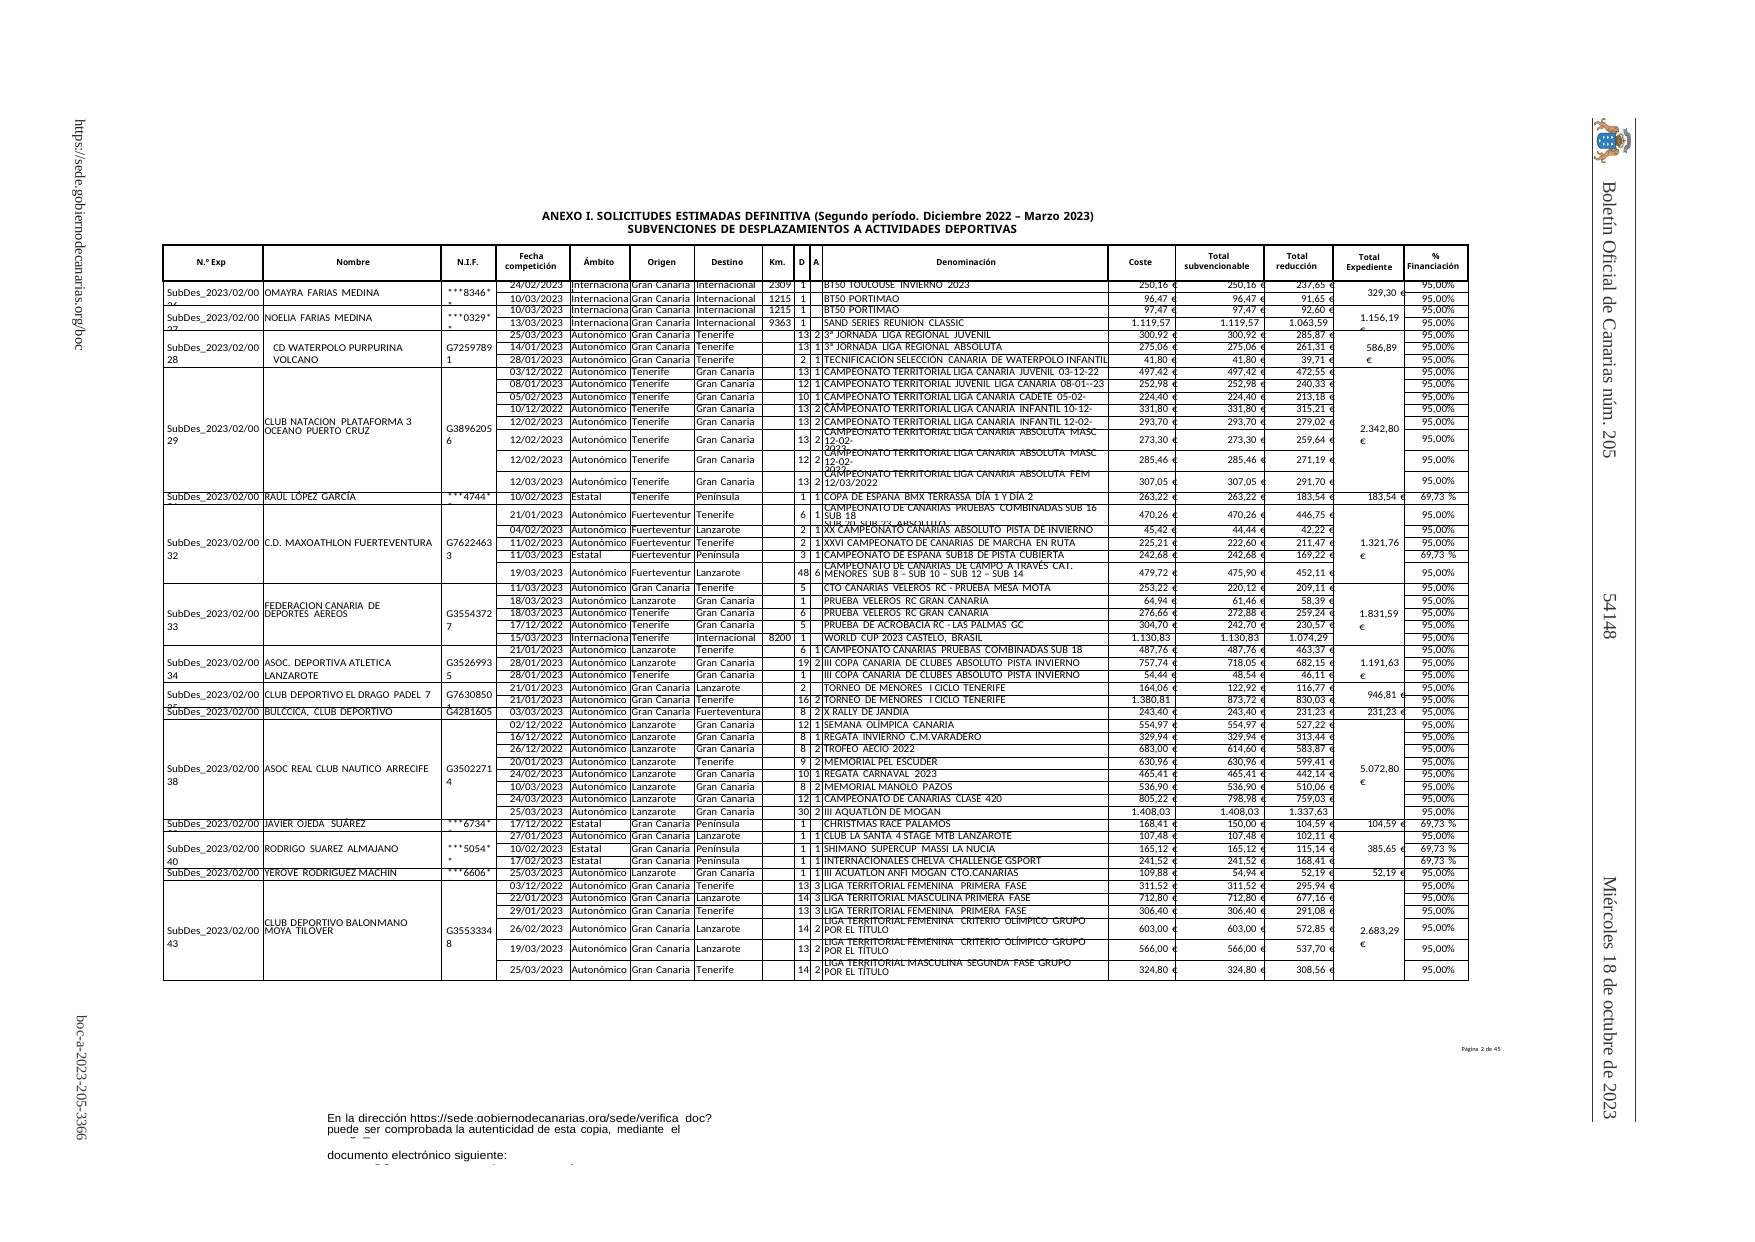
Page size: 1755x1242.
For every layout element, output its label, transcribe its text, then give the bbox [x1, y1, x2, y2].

table_cell 13 [795, 472, 810, 491]
table_cell SubDes_2023/02/0039 [164, 820, 263, 831]
table_cell 12 [795, 380, 810, 391]
table_cell Autonómico [571, 906, 630, 918]
table_cell 1.119,57 € [1176, 318, 1264, 329]
table_cell 1215 [763, 306, 794, 317]
table_cell 830,03 € [1265, 696, 1333, 707]
table_cell 24/03/2023 [497, 795, 570, 806]
table_cell Fuerteventura [631, 563, 694, 583]
table_cell Tenerife [695, 881, 762, 893]
table_cell Gran Canaria [695, 405, 762, 416]
table_cell [763, 832, 794, 843]
table_cell 95,00% [1405, 472, 1468, 491]
table_cell 510,06 € [1265, 782, 1333, 794]
table_cell Lanzarote [631, 770, 694, 781]
table_cell 58,39 € [1265, 596, 1333, 608]
table_cell Península [695, 844, 762, 856]
table_cell 8200 [763, 634, 794, 645]
table_cell Lanzarote [631, 807, 694, 818]
table_cell [763, 331, 794, 342]
table_cell Lanzarote [695, 940, 762, 959]
table_cell 95,00% [1405, 683, 1468, 694]
table_cell 2 [811, 417, 822, 429]
table_cell Lanzarote [631, 646, 694, 657]
table_cell 1 [811, 526, 822, 537]
table_cell ***4744** [442, 493, 496, 504]
table_cell [763, 526, 794, 537]
table_cell TECNIFICACIÓN SELECCIÓN CANARIA DE WATERPOLO INFANTIL [823, 355, 1108, 367]
table_cell 2 [811, 405, 822, 416]
table_cell 237,65 € [1265, 282, 1333, 292]
table_cell Gran Canaria [631, 844, 694, 856]
table_cell Gran Canaria [631, 832, 694, 843]
table_cell 946,81 € [1334, 683, 1404, 707]
table_cell 273,30 € [1176, 430, 1264, 449]
table_cell Lanzarote [631, 745, 694, 756]
table_cell Fuerteventura [631, 551, 694, 562]
table_cell 02/12/2022 [497, 720, 570, 732]
table_cell 1 [811, 380, 822, 391]
table_cell SubDes_2023/02/0031 [164, 493, 263, 504]
table_cell Autonómico [571, 671, 630, 682]
table_cell 164,06 € [1109, 683, 1175, 694]
table_cell Fuerteventura [631, 538, 694, 549]
table_cell 242,68 € [1176, 551, 1264, 562]
table_cell 463,37 € [1265, 646, 1333, 657]
table_cell 2309 [763, 282, 794, 292]
table_cell Gran Canaria [631, 708, 694, 719]
table_cell 165,12 € [1176, 844, 1264, 856]
table_cell [811, 584, 822, 595]
table_cell Autonómico [571, 940, 630, 959]
table_cell CAMPEONATO TERRITORIAL LIGA CANARIA INFANTIL 12-02-2023 [823, 417, 1108, 429]
table_cell LIGA TERRITORIAL FEMENINA CRITERIO OLÍMPICO GRUPO POR EL TÍTULO [823, 940, 1108, 959]
table_cell SubDes_2023/02/0026 [164, 282, 263, 305]
table_cell 13 [795, 940, 810, 959]
table_cell 95,00% [1405, 621, 1468, 632]
table_cell 3 [811, 906, 822, 918]
table_cell G72597891 [442, 331, 496, 367]
table_cell 109,88 € [1109, 869, 1175, 880]
table_cell Estatal [571, 551, 630, 562]
table_cell 757,74 € [1109, 658, 1175, 670]
table_cell Gran Canaria [695, 430, 762, 449]
table_cell 95,00% [1405, 380, 1468, 391]
table_cell 1 [811, 355, 822, 367]
table_cell 231,23 € [1334, 708, 1404, 719]
table_cell 1.380,81 € [1109, 696, 1175, 707]
table_cell 104,59 € [1265, 820, 1333, 831]
table_cell [763, 807, 794, 818]
table_cell 27/01/2023 [497, 832, 570, 843]
table_cell LIGA TERRITORIAL MASCULINA SEGUNDA FASE GRUPO POR EL TÍTULO [823, 961, 1108, 980]
table_header Destino [695, 246, 762, 280]
table_cell G76308501 [442, 683, 496, 707]
table_cell Península [695, 820, 762, 831]
table_cell 95,00% [1405, 782, 1468, 794]
table_cell Gran Canaria [631, 919, 694, 938]
table_cell Autonómico [571, 505, 630, 525]
table_cell Autonómico [571, 405, 630, 416]
table_cell CAMPEONATO DE ESPAÑA SUB18 DE PISTA CUBIERTA [823, 551, 1108, 562]
table_cell 475,90 € [1176, 563, 1264, 583]
table_cell [763, 745, 794, 756]
table_cell 54,94 € [1176, 869, 1264, 880]
table_cell 272,88 € [1176, 609, 1264, 620]
table_cell [763, 417, 794, 429]
table_cell 168,41 € [1109, 820, 1175, 831]
table_cell Gran Canaria [695, 380, 762, 391]
table_cell NOELIA FARIAS MEDINA [264, 306, 441, 329]
table_cell CAMPEONATO CANARIAS PRUEBAS COMBINADAS SUB 18 [823, 646, 1108, 657]
table_cell CAMPEONATO DE CANARIAS PRUEBAS COMBINADAS SUB 16 SUB 18 SUB 20 SUB 23 ABSOLUTO [823, 505, 1108, 525]
table_cell Tenerife [695, 355, 762, 367]
table_cell 21/01/2023 [497, 646, 570, 657]
table_cell Tenerife [695, 961, 762, 980]
table_cell 1.130,83 € [1176, 634, 1264, 645]
table_cell 26/02/2023 [497, 919, 570, 938]
table_cell Autonómico [571, 708, 630, 719]
table_cell [763, 733, 794, 744]
table_cell Internacional [571, 318, 630, 329]
table_cell 13 [795, 906, 810, 918]
table_cell 64,94 € [1109, 596, 1175, 608]
table_cell [763, 770, 794, 781]
table_cell Gran Canaria [695, 807, 762, 818]
table_cell Tenerife [631, 451, 694, 471]
table_cell 9363 [763, 318, 794, 329]
table_cell 13 [795, 343, 810, 354]
table_cell Gran Canaria [695, 658, 762, 670]
table_cell 95,00% [1405, 881, 1468, 893]
table_cell 2.683,29 € [1334, 881, 1404, 980]
table_cell 224,40 € [1109, 393, 1175, 404]
text Miércoles 18 de octubre de 2023 [1600, 876, 1621, 1122]
table_cell Gran Canaria [695, 596, 762, 608]
table_cell [811, 621, 822, 632]
table_cell 10 [795, 770, 810, 781]
table_header Total reducción [1265, 246, 1332, 280]
table_cell [763, 538, 794, 549]
text https://sede.gobiernodecanarias.org/boc [72, 119, 89, 353]
table_cell Gran Canaria [695, 869, 762, 880]
table_cell 275,06 € [1109, 343, 1175, 354]
table_cell Gran Canaria [631, 683, 694, 694]
table_cell 566,00 € [1109, 940, 1175, 959]
table_cell Tenerife [695, 906, 762, 918]
table_cell Tenerife [631, 609, 694, 620]
table_cell ***6606** [442, 869, 496, 880]
table_header Coste [1109, 246, 1175, 280]
table_cell Tenerife [695, 584, 762, 595]
table_cell 276,66 € [1109, 609, 1175, 620]
table_cell 13 [795, 430, 810, 449]
table_cell Internacional [695, 293, 762, 305]
table_cell 95,00% [1405, 451, 1468, 471]
table_cell [763, 683, 794, 694]
table_cell 331,80 € [1109, 405, 1175, 416]
table_cell [811, 293, 822, 305]
table_cell 527,22 € [1265, 720, 1333, 732]
table_cell 603,00 € [1176, 919, 1264, 938]
table_cell SubDes_2023/02/0028 [164, 331, 263, 367]
table_cell Autonómico [571, 380, 630, 391]
table_cell 3 [811, 881, 822, 893]
table_cell Península [695, 493, 762, 504]
table_cell 2 [811, 745, 822, 756]
table_cell Tenerife [631, 621, 694, 632]
table_cell G38962056 [442, 368, 496, 491]
table_cell 2 [811, 782, 822, 794]
table_cell Autonómico [571, 869, 630, 880]
table_cell CD WATERPOLO PURPURINA VOLCANO [264, 331, 441, 367]
table_cell Gran Canaria [695, 745, 762, 756]
table_cell G76224633 [442, 505, 496, 583]
table_cell 1.130,83 € [1109, 634, 1175, 645]
table_cell 300,92 € [1109, 331, 1175, 342]
table_cell 14/01/2023 [497, 343, 570, 354]
table_cell Gran Canaria [631, 961, 694, 980]
table_cell Autonómico [571, 538, 630, 549]
table_cell 1 [795, 282, 810, 292]
table_cell 95,00% [1405, 417, 1468, 429]
table_cell Gran Canaria [631, 696, 694, 707]
table_cell Autonómico [571, 770, 630, 781]
table_cell 95,00% [1405, 282, 1468, 292]
table_cell LIGA TERRITORIAL MASCULINA PRIMERA FASE [823, 894, 1108, 905]
table_cell 324,80 € [1109, 961, 1175, 980]
table_cell C.D. MAXOATHLON FUERTEVENTURA [264, 505, 441, 583]
table_cell BT50 TOULOUSE INVIERNO 2023 [823, 282, 1108, 292]
text Página 2 de 45 [152, 1045, 1500, 1053]
table_cell 3 [795, 551, 810, 562]
table_cell Gran Canaria [631, 306, 694, 317]
table_cell 683,00 € [1109, 745, 1175, 756]
table_cell 17/12/2022 [497, 820, 570, 831]
table_cell Gran Canaria [631, 820, 694, 831]
table_cell WORLD CUP 2023 CASTELO, BRASIL [823, 634, 1108, 645]
table_cell 39,71 € [1265, 355, 1333, 367]
table_cell 1 [795, 671, 810, 682]
table_cell 28/01/2023 [497, 355, 570, 367]
table_cell 1 [811, 770, 822, 781]
table_cell 95,00% [1405, 961, 1468, 980]
table_cell 329,30 € [1334, 282, 1404, 305]
table_cell 10/02/2023 [497, 844, 570, 856]
table_cell 69,73 % [1405, 493, 1468, 504]
table_cell 25/03/2023 [497, 807, 570, 818]
table_cell SubDes_2023/02/0040 [164, 832, 263, 868]
table_cell Autonómico [571, 683, 630, 694]
table_cell Autonómico [571, 451, 630, 471]
table_cell 300,92 € [1176, 331, 1264, 342]
table_cell [763, 343, 794, 354]
table_cell 1215 [763, 293, 794, 305]
table_cell G35543727 [442, 584, 496, 645]
table_cell 304,70 € [1109, 621, 1175, 632]
table_cell 28/01/2023 [497, 671, 570, 682]
table_cell 291,08 € [1265, 906, 1333, 918]
table_header Km. [763, 246, 793, 280]
table_cell 1 [795, 832, 810, 843]
table_cell 293,70 € [1109, 417, 1175, 429]
table_cell 03/12/2022 [497, 881, 570, 893]
table_cell Autonómico [571, 894, 630, 905]
table_cell 8 [795, 782, 810, 794]
table_cell 183,54 € [1334, 493, 1404, 504]
table_cell 52,19 € [1265, 869, 1333, 880]
table_cell 798,98 € [1176, 795, 1264, 806]
table_cell 13/03/2023 [497, 318, 570, 329]
table_cell CAMPEONATO TERRITORIAL LIGA CANARIA ABSOLUTA FEM 12/03/2022 [823, 472, 1108, 491]
table_cell Tenerife [695, 538, 762, 549]
table_cell 91,65 € [1265, 293, 1333, 305]
table_cell Gran Canaria [631, 355, 694, 367]
table_cell CHRISTMAS RACE PALAMOS [823, 820, 1108, 831]
table_cell 682,15 € [1265, 658, 1333, 670]
table_cell Tenerife [631, 393, 694, 404]
table_cell Tenerife [631, 417, 694, 429]
table_cell 222,60 € [1176, 538, 1264, 549]
table_cell 16 [795, 696, 810, 707]
table_cell Lanzarote [631, 596, 694, 608]
table_cell Gran Canaria [695, 795, 762, 806]
table_header % Financiación [1405, 246, 1467, 280]
table_cell 6 [795, 609, 810, 620]
table_cell 45,42 € [1109, 526, 1175, 537]
table_cell [763, 472, 794, 491]
table_cell Autonómico [571, 584, 630, 595]
table_cell 1 [795, 857, 810, 868]
table_cell 487,76 € [1109, 646, 1175, 657]
table_cell Autonómico [571, 393, 630, 404]
table_cell 209,11 € [1265, 584, 1333, 595]
table_header Nombre [264, 246, 440, 280]
table_cell Lanzarote [631, 720, 694, 732]
table_cell 250,16 € [1176, 282, 1264, 292]
table_cell 1.408,03 € [1109, 807, 1175, 818]
table_cell CAMPEONATO TERRITORIAL LIGA CANARIA INFANTIL 10-12-2022 [823, 405, 1108, 416]
table_cell 95,00% [1405, 733, 1468, 744]
table_cell 275,06 € [1176, 343, 1264, 354]
table_cell Tenerife [695, 505, 762, 525]
table_cell Tenerife [631, 472, 694, 491]
table_cell Tenerife [631, 493, 694, 504]
table_cell FEDERACION CANARIA DE DEPORTES AEREOS [264, 584, 441, 645]
table_cell 95,00% [1405, 832, 1468, 843]
table_cell SubDes_2023/02/0042 [164, 869, 263, 880]
table_cell Autonómico [571, 343, 630, 354]
table_cell Fuerteventura [695, 708, 762, 719]
table_cell 1 [811, 551, 822, 562]
table_cell 13 [795, 331, 810, 342]
table_cell 583,87 € [1265, 745, 1333, 756]
table_cell Autonómico [571, 658, 630, 670]
table_cell CLUB LA SANTA 4 STAGE MTB LANZAROTE [823, 832, 1108, 843]
table_cell 116,77 € [1265, 683, 1333, 694]
table_cell 2 [811, 430, 822, 449]
table_cell 95,00% [1405, 646, 1468, 657]
table_cell 17/02/2023 [497, 857, 570, 868]
table_cell 24/02/2023 [497, 770, 570, 781]
table_cell 21/01/2023 [497, 683, 570, 694]
table_cell 285,87 € [1265, 331, 1333, 342]
table_cell JAVIER OJEDA SUÁREZ [264, 820, 441, 831]
table_cell 102,11 € [1265, 832, 1333, 843]
table_cell Lanzarote [631, 869, 694, 880]
table_cell 30 [795, 807, 810, 818]
table_cell 18/03/2023 [497, 596, 570, 608]
table_cell Autonómico [571, 609, 630, 620]
table_cell 263,22 € [1109, 493, 1175, 504]
table_cell MEMORIAL PEL ESCUDER [823, 758, 1108, 769]
table_cell [811, 609, 822, 620]
table_cell Tenerife [695, 343, 762, 354]
table_cell 95,00% [1405, 596, 1468, 608]
table_cell 13 [795, 881, 810, 893]
table_cell [763, 355, 794, 367]
table_cell 21/01/2023 [497, 505, 570, 525]
table_cell [763, 708, 794, 719]
table_cell 1.321,76 € [1334, 505, 1404, 583]
table_cell 1.074,29 € [1265, 634, 1333, 645]
table_cell G35533348 [442, 881, 496, 980]
table_cell 14 [795, 919, 810, 938]
table_cell 324,80 € [1176, 961, 1264, 980]
table_cell Autonómico [571, 430, 630, 449]
table_cell [811, 820, 822, 831]
table_cell 252,98 € [1176, 380, 1264, 391]
table_cell SubDes_2023/02/0034 [164, 646, 263, 682]
table_cell 572,85 € [1265, 919, 1333, 938]
table_cell 630,96 € [1176, 758, 1264, 769]
table_cell Lanzarote [631, 758, 694, 769]
table_cell III AQUATLÓN DE MOGAN [823, 807, 1108, 818]
table_cell 44,44 € [1176, 526, 1264, 537]
table_cell 1 [811, 720, 822, 732]
table_cell 712,80 € [1176, 894, 1264, 905]
table_cell 41,80 € [1176, 355, 1264, 367]
table_cell Gran Canaria [695, 720, 762, 732]
table_cell 12 [795, 720, 810, 732]
table_cell 241,52 € [1109, 857, 1175, 868]
table_cell 10/12/2022 [497, 405, 570, 416]
table_cell 1.063,59 € [1265, 318, 1333, 329]
table_cell [763, 961, 794, 980]
table_cell 259,64 € [1265, 430, 1333, 449]
table_cell 253,22 € [1109, 584, 1175, 595]
table_cell 97,47 € [1109, 306, 1175, 317]
table_cell RAÚL LÓPEZ GARCÍA [264, 493, 441, 504]
table_cell Lanzarote [695, 683, 762, 694]
table_cell 9 [795, 758, 810, 769]
table_cell 95,00% [1405, 318, 1468, 329]
table_cell 169,22 € [1265, 551, 1333, 562]
table_cell 243,40 € [1176, 708, 1264, 719]
table_cell 313,44 € [1265, 733, 1333, 744]
table_cell Autonómico [571, 355, 630, 367]
table_cell 95,00% [1405, 708, 1468, 719]
table_cell Fuerteventura [631, 526, 694, 537]
table_cell 487,76 € [1176, 646, 1264, 657]
table_cell SHIMANO SUPERCUP MASSI LA NUCIA [823, 844, 1108, 856]
table_header Total subvencionable [1176, 246, 1263, 280]
table_cell 95,00% [1405, 584, 1468, 595]
table_cell G35022714 [442, 720, 496, 818]
table_cell SubDes_2023/02/0037 [164, 708, 263, 719]
table_cell 259,24 € [1265, 609, 1333, 620]
table_cell 52,19 € [1334, 869, 1404, 880]
table_cell 20/01/2023 [497, 758, 570, 769]
table_cell 95,00% [1405, 671, 1468, 682]
table_cell Tenerife [631, 634, 694, 645]
table_cell Autonómico [571, 758, 630, 769]
table_cell 2 [811, 451, 822, 471]
table_cell III COPA CANARIA DE CLUBES ABSOLUTO PISTA INVIERNO [823, 671, 1108, 682]
table_cell Gran Canaria [631, 857, 694, 868]
table_cell 26/12/2022 [497, 745, 570, 756]
table_cell 1 [811, 538, 822, 549]
table_cell 2 [795, 683, 810, 694]
table_cell 536,90 € [1109, 782, 1175, 794]
table_cell 554,97 € [1176, 720, 1264, 732]
table_cell [811, 282, 822, 292]
table_cell 1 [795, 318, 810, 329]
table_cell Gran Canaria [631, 894, 694, 905]
table_cell BT50 PORTIMAO [823, 293, 1108, 305]
table_cell 261,31 € [1265, 343, 1333, 354]
table_cell 677,16 € [1265, 894, 1333, 905]
table_cell Autonómico [571, 646, 630, 657]
table_cell 122,92 € [1176, 683, 1264, 694]
table_cell 13 [795, 405, 810, 416]
table_cell 230,57 € [1265, 621, 1333, 632]
table_cell 95,00% [1405, 538, 1468, 549]
table_cell 1.337,63 € [1265, 807, 1333, 818]
table_cell 03/12/2022 [497, 368, 570, 379]
table_cell 97,47 € [1176, 306, 1264, 317]
table_cell 16/12/2022 [497, 733, 570, 744]
table_cell 10/03/2023 [497, 306, 570, 317]
table_cell Tenerife [695, 758, 762, 769]
table_cell 24/02/2023 [497, 282, 570, 292]
table_cell CLUB DEPORTIVO EL DRAGO PADEL 7 [264, 683, 441, 707]
table_cell 307,05 € [1176, 472, 1264, 491]
table_cell 2 [811, 940, 822, 959]
table_cell SubDes_2023/02/0027 [164, 306, 263, 329]
table_cell 104,59 € [1334, 820, 1404, 831]
table_cell Gran Canaria [631, 906, 694, 918]
table_cell Autonómico [571, 472, 630, 491]
table_cell 42,22 € [1265, 526, 1333, 537]
table_cell 2 [811, 708, 822, 719]
table_cell CAMPEONATO TERRITORIAL LIGA CANARIA JUVENIL 03-12-22 [823, 368, 1108, 379]
table_cell 3ª JORNADA LIGA REGIONAL ABSOLUTA [823, 343, 1108, 354]
table_cell 92,60 € [1265, 306, 1333, 317]
table_cell Gran Canaria [695, 393, 762, 404]
table_cell 1 [795, 306, 810, 317]
table_cell 250,16 € [1109, 282, 1175, 292]
table_cell [763, 696, 794, 707]
table_cell 96,47 € [1176, 293, 1264, 305]
table_cell 95,00% [1405, 368, 1468, 379]
table_cell SubDes_2023/02/0035 [164, 683, 263, 707]
table_cell XX CAMPEONATO CANARIAS ABSOLUTO PISTA DE INVIERNO [823, 526, 1108, 537]
table_cell 13 [795, 417, 810, 429]
table_cell 96,47 € [1109, 293, 1175, 305]
table_cell 2 [811, 696, 822, 707]
table_cell [763, 563, 794, 583]
table_cell 5.072,80 € [1334, 720, 1404, 818]
table_cell 331,80 € [1176, 405, 1264, 416]
table_cell 470,26 € [1176, 505, 1264, 525]
table_cell 95,00% [1405, 894, 1468, 905]
table_cell Gran Canaria [631, 584, 694, 595]
table_header N.I.F. [442, 246, 495, 280]
table_cell 1 [811, 733, 822, 744]
table_cell 2 [811, 658, 822, 670]
table_cell ***5054** [442, 832, 496, 868]
table_cell 873,72 € [1176, 696, 1264, 707]
table_cell Península [695, 551, 762, 562]
table_cell Internacional [571, 282, 630, 292]
table_cell Tenerife [631, 368, 694, 379]
table_cell 95,00% [1405, 405, 1468, 416]
table_cell Internacional [571, 306, 630, 317]
table_cell 1 [811, 505, 822, 525]
table_cell 10/03/2023 [497, 293, 570, 305]
table_cell 115,14 € [1265, 844, 1333, 856]
table_cell [811, 634, 822, 645]
table_cell 165,12 € [1109, 844, 1175, 856]
table_cell 1 [811, 869, 822, 880]
table_cell Autonómico [571, 596, 630, 608]
table_cell [763, 584, 794, 595]
table_cell PRUEBA VELEROS RC GRAN CANARIA [823, 596, 1108, 608]
table_cell 48,54 € [1176, 671, 1264, 682]
table_cell 1 [811, 844, 822, 856]
table_cell 311,52 € [1109, 881, 1175, 893]
table_cell 95,00% [1405, 658, 1468, 670]
table_cell [763, 758, 794, 769]
table_cell 95,00% [1405, 807, 1468, 818]
table_cell 12 [795, 795, 810, 806]
table_cell Autonómico [571, 795, 630, 806]
table_cell 5 [795, 584, 810, 595]
table_cell Autonómico [571, 368, 630, 379]
table_cell Internacional [571, 293, 630, 305]
table_cell 599,41 € [1265, 758, 1333, 769]
table_cell G42816058 [442, 708, 496, 719]
text Boletín Oficial de Canarias núm. 205 [1599, 181, 1620, 459]
table_cell [763, 782, 794, 794]
table_cell 291,70 € [1265, 472, 1333, 491]
table_cell 311,52 € [1176, 881, 1264, 893]
table_cell REGATA INVIERNO C.M.VARADERO [823, 733, 1108, 744]
table_cell Internacional [571, 634, 630, 645]
table_cell 273,30 € [1109, 430, 1175, 449]
table_cell 285,46 € [1176, 451, 1264, 471]
table_cell [763, 430, 794, 449]
table_cell 1.408,03 € [1176, 807, 1264, 818]
table_cell 95,00% [1405, 906, 1468, 918]
table_cell CAMPEONATO TERRITORIAL LIGA CANARIA CADETE 05-02-2023 [823, 393, 1108, 404]
table_cell 308,56 € [1265, 961, 1333, 980]
table_cell 220,12 € [1176, 584, 1264, 595]
table_cell Autonómico [571, 417, 630, 429]
table_cell 54,44 € [1109, 671, 1175, 682]
table_cell Gran Canaria [631, 282, 694, 292]
table_cell Autonómico [571, 696, 630, 707]
table_cell 150,00 € [1176, 820, 1264, 831]
table_cell 271,19 € [1265, 451, 1333, 471]
table_cell PRUEBA DE ACROBACIA RC - LAS PALMAS GC [823, 621, 1108, 632]
table_cell [763, 393, 794, 404]
table_cell CAMPEONATO TERRITORIAL LIGA CANARIA ABSOLUTA MASC 12-02- 2022 [823, 451, 1108, 471]
table_cell 95,00% [1405, 355, 1468, 367]
table_cell COPA DE ESPAÑA BMX TERRASSA DÍA 1 Y DÍA 2 [823, 493, 1108, 504]
table_cell 18/03/2023 [497, 609, 570, 620]
table_cell 1 [795, 820, 810, 831]
table_cell 14 [795, 894, 810, 905]
table_cell [763, 919, 794, 938]
table_cell 1 [811, 832, 822, 843]
table_cell Gran Canaria [631, 343, 694, 354]
table_cell Autonómico [571, 782, 630, 794]
table_cell 69,73 % [1405, 857, 1468, 868]
table_cell Estatal [571, 493, 630, 504]
table_cell Autonómico [571, 745, 630, 756]
table_cell 19 [795, 658, 810, 670]
table_cell 8 [795, 745, 810, 756]
table_cell 14 [795, 961, 810, 980]
table_cell 25/03/2023 [497, 331, 570, 342]
table_cell X RALLY DE JANDIA [823, 708, 1108, 719]
table_cell [763, 671, 794, 682]
table_cell 718,05 € [1176, 658, 1264, 670]
table_cell 1 [795, 293, 810, 305]
table_cell Autonómico [571, 832, 630, 843]
table_cell 25/03/2023 [497, 869, 570, 880]
table_cell ASOC REAL CLUB NAUTICO ARRECIFE [264, 720, 441, 818]
table_cell [763, 493, 794, 504]
table_cell [763, 894, 794, 905]
table_cell 224,40 € [1176, 393, 1264, 404]
table_cell 95,00% [1405, 306, 1468, 317]
table_cell 46,11 € [1265, 671, 1333, 682]
table_cell Autonómico [571, 919, 630, 938]
table_cell 95,00% [1405, 393, 1468, 404]
table_cell Gran Canaria [695, 451, 762, 471]
table_cell 1 [811, 368, 822, 379]
table_cell 6 [795, 646, 810, 657]
table_cell CAMPEONATO TERRITORIAL JUVENIL LIGA CANARIA 08-01--23 [823, 380, 1108, 391]
table_cell 95,00% [1405, 720, 1468, 732]
table_cell 1 [795, 493, 810, 504]
text boc-a-2023-205-3366 [74, 1016, 91, 1144]
table_cell [811, 306, 822, 317]
table_cell 168,41 € [1265, 857, 1333, 868]
table_cell 307,05 € [1109, 472, 1175, 491]
table_cell 12/02/2023 [497, 451, 570, 471]
table_cell Autonómico [571, 621, 630, 632]
table_cell 28/01/2023 [497, 658, 570, 670]
table_cell 306,40 € [1109, 906, 1175, 918]
table_cell 95,00% [1405, 940, 1468, 959]
text 54148 [1600, 593, 1621, 642]
table_cell CTO CANARIAS VELEROS RC - PRUEBA MESA MOTA [823, 584, 1108, 595]
table_cell 452,11 € [1265, 563, 1333, 583]
table_cell XXVI CAMPEONATO DE CANARIAS DE MARCHA EN RUTA [823, 538, 1108, 549]
table_cell Autonómico [571, 563, 630, 583]
table_cell [763, 820, 794, 831]
table_cell BT50 PORTIMAO [823, 306, 1108, 317]
table_cell BULCCICA, CLUB DEPORTIVO [264, 708, 441, 719]
table_cell [811, 596, 822, 608]
table_cell Tenerife [695, 646, 762, 657]
table_cell 329,94 € [1109, 733, 1175, 744]
table_cell 3 [811, 894, 822, 905]
table_cell 2 [795, 355, 810, 367]
table_cell G35269935 [442, 646, 496, 682]
table_cell 603,00 € [1109, 919, 1175, 938]
table_cell Tenerife [631, 430, 694, 449]
table_cell 2 [811, 758, 822, 769]
table_cell 8 [795, 733, 810, 744]
table_cell 329,94 € [1176, 733, 1264, 744]
table_cell [763, 857, 794, 868]
table_cell 95,00% [1405, 505, 1468, 525]
table_cell 6 [795, 505, 810, 525]
table_cell ASOC. DEPORTIVA ATLETICA LANZAROTE [264, 646, 441, 682]
table_header Ámbito [571, 246, 629, 280]
table_cell TORNEO DE MENORES I CICLO TENERIFE [823, 696, 1108, 707]
table_cell [811, 671, 822, 682]
table_cell RODRIGO SUAREZ ALMAJANO [264, 832, 441, 868]
table_cell 1.119,57 € [1109, 318, 1175, 329]
table_cell 1.831,59 € [1334, 584, 1404, 645]
table_cell 25/03/2023 [497, 961, 570, 980]
table_cell LIGA TERRITORIAL FEMENINA PRIMERA FASE [823, 881, 1108, 893]
table_cell Gran Canaria [695, 368, 762, 379]
table_cell 465,41 € [1176, 770, 1264, 781]
table_cell Lanzarote [695, 563, 762, 583]
table_cell III ACUATLON ANFI MOGAN CTO.CANARIAS [823, 869, 1108, 880]
table_cell [811, 683, 822, 694]
table_cell 95,00% [1405, 770, 1468, 781]
table_cell 95,00% [1405, 609, 1468, 620]
table_cell 95,00% [1405, 795, 1468, 806]
table_cell 08/01/2023 [497, 380, 570, 391]
table_cell 537,70 € [1265, 940, 1333, 959]
table_cell Gran Canaria [695, 472, 762, 491]
table_cell CAMPEONATO DE CANARIAS DE CAMPO A TRAVÉS CAT. MENORES SUB 8 – SUB 10 – SUB 12 – SUB 14 [823, 563, 1108, 583]
table_cell 385,65 € [1334, 832, 1404, 868]
table_cell MEMORIAL MANOLO PAZOS [823, 782, 1108, 794]
table_cell 10/03/2023 [497, 782, 570, 794]
table_cell Fuerteventura [631, 505, 694, 525]
table_cell [763, 368, 794, 379]
table_cell 29/01/2023 [497, 906, 570, 918]
table_cell 2 [811, 961, 822, 980]
table_cell TROFEO AECIO 2022 [823, 745, 1108, 756]
table_cell 446,75 € [1265, 505, 1333, 525]
table_cell Internacional [695, 282, 762, 292]
table_cell 1 [795, 634, 810, 645]
table_cell 315,21 € [1265, 405, 1333, 416]
table_cell 17/12/2022 [497, 621, 570, 632]
table_cell 8 [795, 708, 810, 719]
table_cell 3ª JORNADA LIGA REGIONAL JUVENIL [823, 331, 1108, 342]
table_cell 95,00% [1405, 634, 1468, 645]
table_cell 252,98 € [1109, 380, 1175, 391]
table_cell Lanzarote [631, 782, 694, 794]
table_cell [763, 795, 794, 806]
table_cell 2 [811, 807, 822, 818]
table_cell Gran Canaria [695, 621, 762, 632]
table_cell Lanzarote [695, 832, 762, 843]
table_cell [763, 881, 794, 893]
table_cell Tenerife [631, 671, 694, 682]
table_cell 95,00% [1405, 919, 1468, 938]
table_cell 630,96 € [1109, 758, 1175, 769]
table_cell CLUB DEPORTIVO BALONMANO MOYA TILOVER [264, 881, 441, 980]
table_cell Lanzarote [631, 795, 694, 806]
table_cell 5 [795, 621, 810, 632]
table_cell [763, 451, 794, 471]
table_cell Autonómico [571, 881, 630, 893]
table_cell 12/02/2023 [497, 430, 570, 449]
table_cell Gran Canaria [695, 733, 762, 744]
table_cell LIGA TERRITORIAL FEMENINA PRIMERA FASE [823, 906, 1108, 918]
table_cell Lanzarote [631, 658, 694, 670]
table_cell LIGA TERRITORIAL FEMENINA CRITERIO OLÍMPICO GRUPO POR EL TÍTULO [823, 919, 1108, 938]
table_cell [763, 906, 794, 918]
table_cell OMAYRA FARIAS MEDINA [264, 282, 441, 305]
table_cell 48 [795, 563, 810, 583]
table_cell 21/01/2023 [497, 696, 570, 707]
table_cell [763, 405, 794, 416]
table_cell 2 [811, 331, 822, 342]
table_cell Gran Canaria [695, 671, 762, 682]
table_cell 240,33 € [1265, 380, 1333, 391]
table_cell 95,00% [1405, 696, 1468, 707]
table_cell 2 [811, 472, 822, 491]
table_cell 04/02/2023 [497, 526, 570, 537]
table_cell 243,40 € [1109, 708, 1175, 719]
table_cell 107,48 € [1176, 832, 1264, 843]
table_header D [795, 246, 809, 280]
table_cell 295,94 € [1265, 881, 1333, 893]
table_cell PRUEBA VELEROS RC GRAN CANARIA [823, 609, 1108, 620]
table_cell SubDes_2023/02/0033 [164, 584, 263, 645]
table_cell 285,46 € [1109, 451, 1175, 471]
table_cell SubDes_2023/02/0032 [164, 505, 263, 583]
table_cell Gran Canaria [695, 417, 762, 429]
table_cell Gran Canaria [631, 881, 694, 893]
table_cell 465,41 € [1109, 770, 1175, 781]
table_cell [763, 869, 794, 880]
table_cell [763, 609, 794, 620]
table_cell Gran Canaria [695, 609, 762, 620]
table_cell Tenerife [695, 331, 762, 342]
table_header A [811, 246, 822, 280]
table_cell 1 [811, 493, 822, 504]
table_cell [763, 658, 794, 670]
table_cell 2 [811, 919, 822, 938]
table_cell [763, 621, 794, 632]
table_cell [763, 720, 794, 732]
table_cell 11/03/2023 [497, 584, 570, 595]
table_cell 2 [795, 526, 810, 537]
table_cell Estatal [571, 844, 630, 856]
table_cell 231,23 € [1265, 708, 1333, 719]
table_cell 1 [795, 596, 810, 608]
table_cell 712,80 € [1109, 894, 1175, 905]
table_cell 13 [795, 368, 810, 379]
table_cell Estatal [571, 857, 630, 868]
table_cell Lanzarote [695, 526, 762, 537]
table_cell 1 [811, 857, 822, 868]
table_cell 293,70 € [1176, 417, 1264, 429]
table_cell 03/03/2023 [497, 708, 570, 719]
table_cell YEROVE RODRIGUEZ MACHIN [264, 869, 441, 880]
table_cell 759,03 € [1265, 795, 1333, 806]
table_cell Estatal [571, 820, 630, 831]
table_cell [763, 844, 794, 856]
table_cell 536,90 € [1176, 782, 1264, 794]
table_cell Tenerife [695, 696, 762, 707]
table_cell Gran Canaria [695, 782, 762, 794]
table_cell 22/01/2023 [497, 894, 570, 905]
table_cell Gran Canaria [631, 331, 694, 342]
table_cell INTERNACIONALES CHELVA CHALLENGE GSPORT [823, 857, 1108, 868]
table_cell 1 [811, 646, 822, 657]
table_cell Tenerife [631, 380, 694, 391]
table_cell ***8346** [442, 282, 496, 305]
table_cell Internacional [695, 306, 762, 317]
table_header Denominación [823, 246, 1107, 280]
table_cell 41,80 € [1109, 355, 1175, 367]
table_cell 242,70 € [1176, 621, 1264, 632]
table_cell Gran Canaria [631, 940, 694, 959]
table_cell 69,73 % [1405, 820, 1468, 831]
table_cell TORNEO DE MENORES I CICLO TENERIFE [823, 683, 1108, 694]
table_cell 472,55 € [1265, 368, 1333, 379]
table_cell ***0329** [442, 306, 496, 329]
table_header Total Expediente [1334, 246, 1403, 280]
table_cell Gran Canaria [631, 318, 694, 329]
table_cell 497,42 € [1176, 368, 1264, 379]
table_cell [763, 940, 794, 959]
table_header N.º Exp [164, 246, 262, 280]
table_cell Lanzarote [695, 919, 762, 938]
table_cell 242,68 € [1109, 551, 1175, 562]
table_cell 805,22 € [1109, 795, 1175, 806]
table_cell [763, 551, 794, 562]
table_cell SAND SERIES REUNION CLASSIC [823, 318, 1108, 329]
table_cell 1 [811, 393, 822, 404]
table_cell Lanzarote [695, 894, 762, 905]
table_cell 6 [811, 563, 822, 583]
table_cell 1.156,19 € [1334, 306, 1404, 329]
table_cell 442,14 € [1265, 770, 1333, 781]
table_cell Autonómico [571, 961, 630, 980]
table_cell SEMANA OLÍMPICA CANARIA [823, 720, 1108, 732]
table_cell [763, 646, 794, 657]
table_cell 1.191,63 € [1334, 646, 1404, 682]
table_cell 183,54 € [1265, 493, 1333, 504]
table_cell SubDes_2023/02/0038 [164, 720, 263, 818]
table_cell 11/03/2023 [497, 551, 570, 562]
table_cell 2 [795, 538, 810, 549]
table_cell 11/02/2023 [497, 538, 570, 549]
table_cell 1 [795, 844, 810, 856]
table_cell 69,73 % [1405, 551, 1468, 562]
table_cell REGATA CARNAVAL 2023 [823, 770, 1108, 781]
table_cell Internacional [695, 318, 762, 329]
table_cell [763, 505, 794, 525]
table_cell III COPA CANARIA DE CLUBES ABSOLUTO PISTA INVIERNO [823, 658, 1108, 670]
table_cell 95,00% [1405, 745, 1468, 756]
table_cell Península [695, 857, 762, 868]
table_cell 1 [811, 795, 822, 806]
table_cell 2.342,80 € [1334, 368, 1404, 491]
table_cell 12 [795, 451, 810, 471]
table_cell 213,18 € [1265, 393, 1333, 404]
table_cell Autonómico [571, 720, 630, 732]
table_cell Internacional [695, 634, 762, 645]
table_cell 263,22 € [1176, 493, 1264, 504]
table_cell Gran Canaria [631, 293, 694, 305]
table_cell [763, 380, 794, 391]
table_cell 497,42 € [1109, 368, 1175, 379]
table_cell 95,00% [1405, 430, 1468, 449]
table_cell 69,73 % [1405, 844, 1468, 856]
table_cell 19/03/2023 [497, 563, 570, 583]
table_cell 306,40 € [1176, 906, 1264, 918]
table_cell CLUB NATACION PLATAFORMA 3 OCEANO PUERTO CRUZ [264, 368, 441, 491]
table_cell SubDes_2023/02/0029 [164, 368, 263, 491]
table_cell 95,00% [1405, 343, 1468, 354]
table_cell Tenerife [631, 405, 694, 416]
table_cell 95,00% [1405, 758, 1468, 769]
table_cell 15/03/2023 [497, 634, 570, 645]
table_cell ***6734** [442, 820, 496, 831]
table_cell 61,46 € [1176, 596, 1264, 608]
table_cell 10/02/2023 [497, 493, 570, 504]
table_cell 566,00 € [1176, 940, 1264, 959]
table_cell 05/02/2023 [497, 393, 570, 404]
table_cell CAMPEONATO DE CANARIAS CLASE 420 [823, 795, 1108, 806]
table_cell 279,02 € [1265, 417, 1333, 429]
table_cell 95,00% [1405, 526, 1468, 537]
table_cell 12/03/2023 [497, 472, 570, 491]
table_cell 586,89 € [1334, 331, 1404, 367]
table_cell 470,26 € [1109, 505, 1175, 525]
table_cell 19/03/2023 [497, 940, 570, 959]
table_header Origen [631, 246, 694, 280]
table_cell Gran Canaria [695, 770, 762, 781]
table_cell 10 [795, 393, 810, 404]
table_cell [811, 318, 822, 329]
table_cell [763, 596, 794, 608]
table_cell SubDes_2023/02/0043 [164, 881, 263, 980]
table_cell 12/02/2023 [497, 417, 570, 429]
table_cell 95,00% [1405, 869, 1468, 880]
table_cell 95,00% [1405, 331, 1468, 342]
table_cell 1 [795, 869, 810, 880]
table_cell 95,00% [1405, 293, 1468, 305]
table_cell 1 [811, 343, 822, 354]
table_cell Autonómico [571, 526, 630, 537]
table_cell 554,97 € [1109, 720, 1175, 732]
table_cell 95,00% [1405, 563, 1468, 583]
table_cell Autonómico [571, 807, 630, 818]
table_cell 107,48 € [1109, 832, 1175, 843]
table_header Fecha competición [497, 246, 569, 280]
table_cell 225,21 € [1109, 538, 1175, 549]
table_cell 479,72 € [1109, 563, 1175, 583]
table_cell 211,47 € [1265, 538, 1333, 549]
table_cell Autonómico [571, 331, 630, 342]
table_cell 241,52 € [1176, 857, 1264, 868]
table_cell Lanzarote [631, 733, 694, 744]
table_cell 614,60 € [1176, 745, 1264, 756]
table_cell Autonómico [571, 733, 630, 744]
table_cell CAMPEONATO TERRITORIAL LIGA CANARIA ABSOLUTA MASC 12-02- 2023 [823, 430, 1108, 449]
